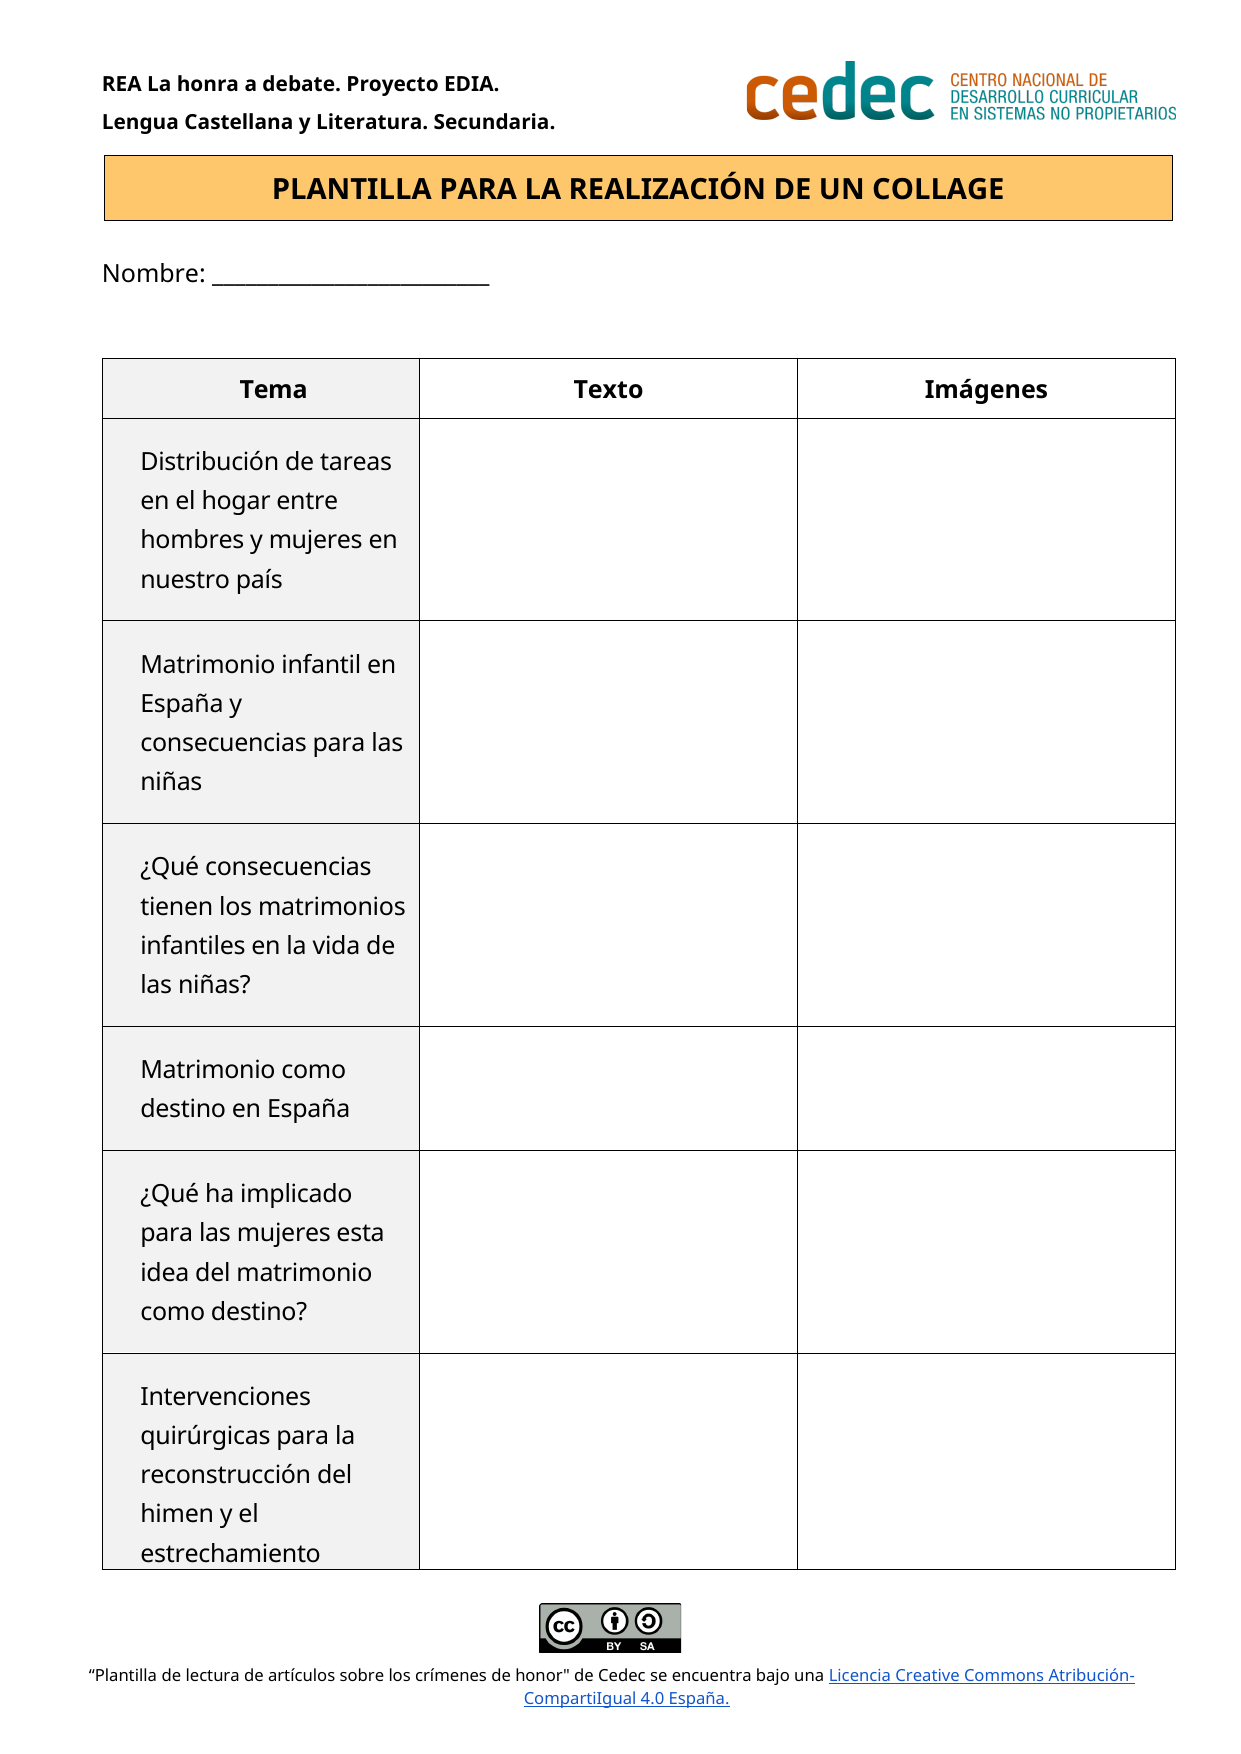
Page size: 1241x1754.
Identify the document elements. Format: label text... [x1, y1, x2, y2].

table_cell [798, 824, 1175, 1026]
table_cell [420, 621, 797, 823]
table_cell [798, 1354, 1175, 1569]
table_cell ¿Qué ha implicado para las mujeres esta idea del matrimonio como destino? [103, 1151, 419, 1352]
table_header PLANTILLA PARA LA REALIZACIÓN DE UN COLLAGE [105, 156, 1172, 220]
picture [539, 1603, 682, 1653]
text Nombre: _________________________ [102, 256, 1163, 289]
table_cell [420, 1354, 797, 1569]
table_cell [798, 1151, 1175, 1352]
table_cell Intervenciones quirúrgicas para la reconstrucción del himen y el estrechamiento [103, 1354, 419, 1569]
table_header Imágenes [798, 359, 1175, 418]
table_cell [420, 824, 797, 1026]
table_cell Matrimonio como destino en España [103, 1027, 419, 1150]
table_cell [420, 1151, 797, 1352]
table_cell [798, 621, 1175, 823]
table_cell Distribución de tareas en el hogar entre hombres y mujeres en nuestro país [103, 419, 419, 620]
table_cell [420, 1027, 797, 1150]
table_cell Matrimonio infantil en España y consecuencias para las niñas [103, 621, 419, 823]
table_header Tema [103, 359, 419, 418]
table_cell ¿Qué consecuencias tienen los matrimonios infantiles en la vida de las niñas? [103, 824, 419, 1026]
table_cell [798, 419, 1175, 620]
table_header Texto [420, 359, 797, 418]
picture [746, 61, 1176, 120]
table_cell [798, 1027, 1175, 1150]
table_cell [420, 419, 797, 620]
